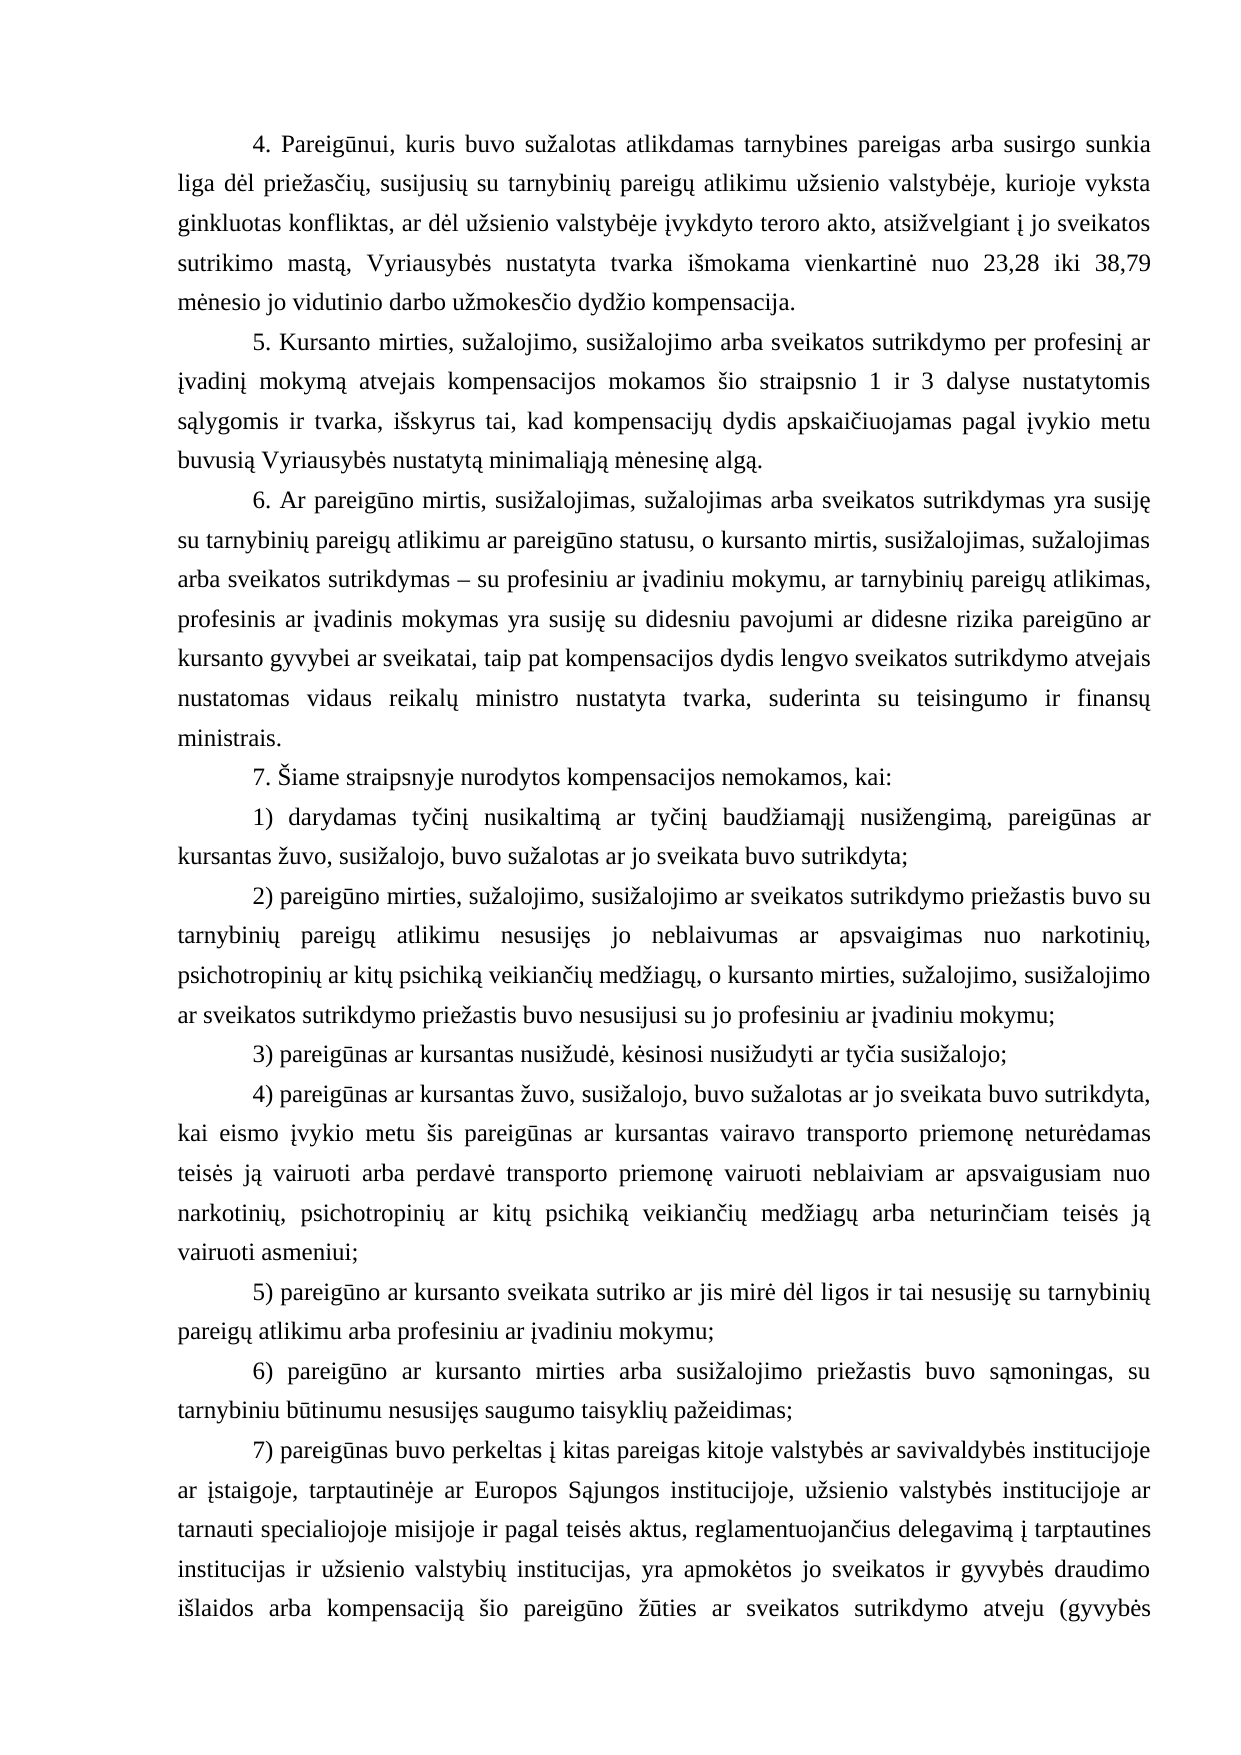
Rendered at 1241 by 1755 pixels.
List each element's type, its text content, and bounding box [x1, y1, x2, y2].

text 6. Ar pareigūno mirtis, susižalojimas, sužalojimas arba sveikatos sutrikdymas yra susiję su tarnybinių pareigų atlikimu ar pareigūno statusu, o kursanto mirtis, susižalojimas, sužalojimas arba sveikatos sutrikdymas – su profesiniu ar įvadiniu mokymu, ar tarnybinių pareigų atlikimas, profesinis ar įvadinis mokymas yra susiję su didesniu pavojumi ar didesne rizika pareigūno ar kursanto gyvybei ar sveikatai, taip pat kompensacijos dydis lengvo sveikatos sutrikdymo atvejais nustatomas vidaus reikalų ministro nustatyta tvarka, suderinta su teisingumo ir finansų ministrais. [177, 474, 1152, 751]
text 4. Pareigūnui, kuris buvo sužalotas atlikdamas tarnybines pareigas arba susirgo sunkia liga dėl priežasčių, susijusių su tarnybinių pareigų atlikimu užsienio valstybėje, kurioje vyksta ginkluotas konfliktas, ar dėl užsienio valstybėje įvykdyto teroro akto, atsižvelgiant į jo sveikatos sutrikimo mastą, Vyriausybės nustatyta tvarka išmokama vienkartinė nuo 23,28 iki 38,79 mėnesio jo vidutinio darbo užmokesčio dydžio kompensacija. [177, 118, 1152, 316]
text 7) pareigūnas buvo perkeltas į kitas pareigas kitoje valstybės ar savivaldybės institucijoje ar įstaigoje, tarptautinėje ar Europos Sąjungos institucijoje, užsienio valstybės institucijoje ar tarnauti specialiojoje misijoje ir pagal teisės aktus, reglamentuojančius delegavimą į tarptautines institucijas ir užsienio valstybių institucijas, yra apmokėtos jo sveikatos ir gyvybės draudimo išlaidos arba kompensaciją šio pareigūno žūties ar sveikatos sutrikdymo atveju (gyvybės [177, 1424, 1152, 1622]
text 3) pareigūnas ar kursantas nusižudė, kėsinosi nusižudyti ar tyčia susižalojo; [177, 1028, 1152, 1068]
text 7. Šiame straipsnyje nurodytos kompensacijos nemokamos, kai: [177, 751, 1152, 791]
text 4) pareigūnas ar kursantas žuvo, susižalojo, buvo sužalotas ar jo sveikata buvo sutrikdyta, kai eismo įvykio metu šis pareigūnas ar kursantas vairavo transporto priemonę neturėdamas teisės ją vairuoti arba perdavė transporto priemonę vairuoti neblaiviam ar apsvaigusiam nuo narkotinių, psichotropinių ar kitų psichiką veikiančių medžiagų arba neturinčiam teisės ją vairuoti asmeniui; [177, 1068, 1152, 1266]
text 5. Kursanto mirties, sužalojimo, susižalojimo arba sveikatos sutrikdymo per profesinį ar įvadinį mokymą atvejais kompensacijos mokamos šio straipsnio 1 ir 3 dalyse nustatytomis sąlygomis ir tvarka, išskyrus tai, kad kompensacijų dydis apskaičiuojamas pagal įvykio metu buvusią Vyriausybės nustatytą minimaliąją mėnesinę algą. [177, 316, 1152, 474]
text 5) pareigūno ar kursanto sveikata sutriko ar jis mirė dėl ligos ir tai nesusiję su tarnybinių pareigų atlikimu arba profesiniu ar įvadiniu mokymu; [177, 1266, 1152, 1345]
text 6) pareigūno ar kursanto mirties arba susižalojimo priežastis buvo sąmoningas, su tarnybiniu būtinumu nesusijęs saugumo taisyklių pažeidimas; [177, 1345, 1152, 1424]
text 2) pareigūno mirties, sužalojimo, susižalojimo ar sveikatos sutrikdymo priežastis buvo su tarnybinių pareigų atlikimu nesusijęs jo neblaivumas ar apsvaigimas nuo narkotinių, psichotropinių ar kitų psichiką veikiančių medžiagų, o kursanto mirties, sužalojimo, susižalojimo ar sveikatos sutrikdymo priežastis buvo nesusijusi su jo profesiniu ar įvadiniu mokymu; [177, 870, 1152, 1028]
text 1) darydamas tyčinį nusikaltimą ar tyčinį baudžiamąjį nusižengimą, pareigūnas ar kursantas žuvo, susižalojo, buvo sužalotas ar jo sveikata buvo sutrikdyta; [177, 791, 1152, 870]
